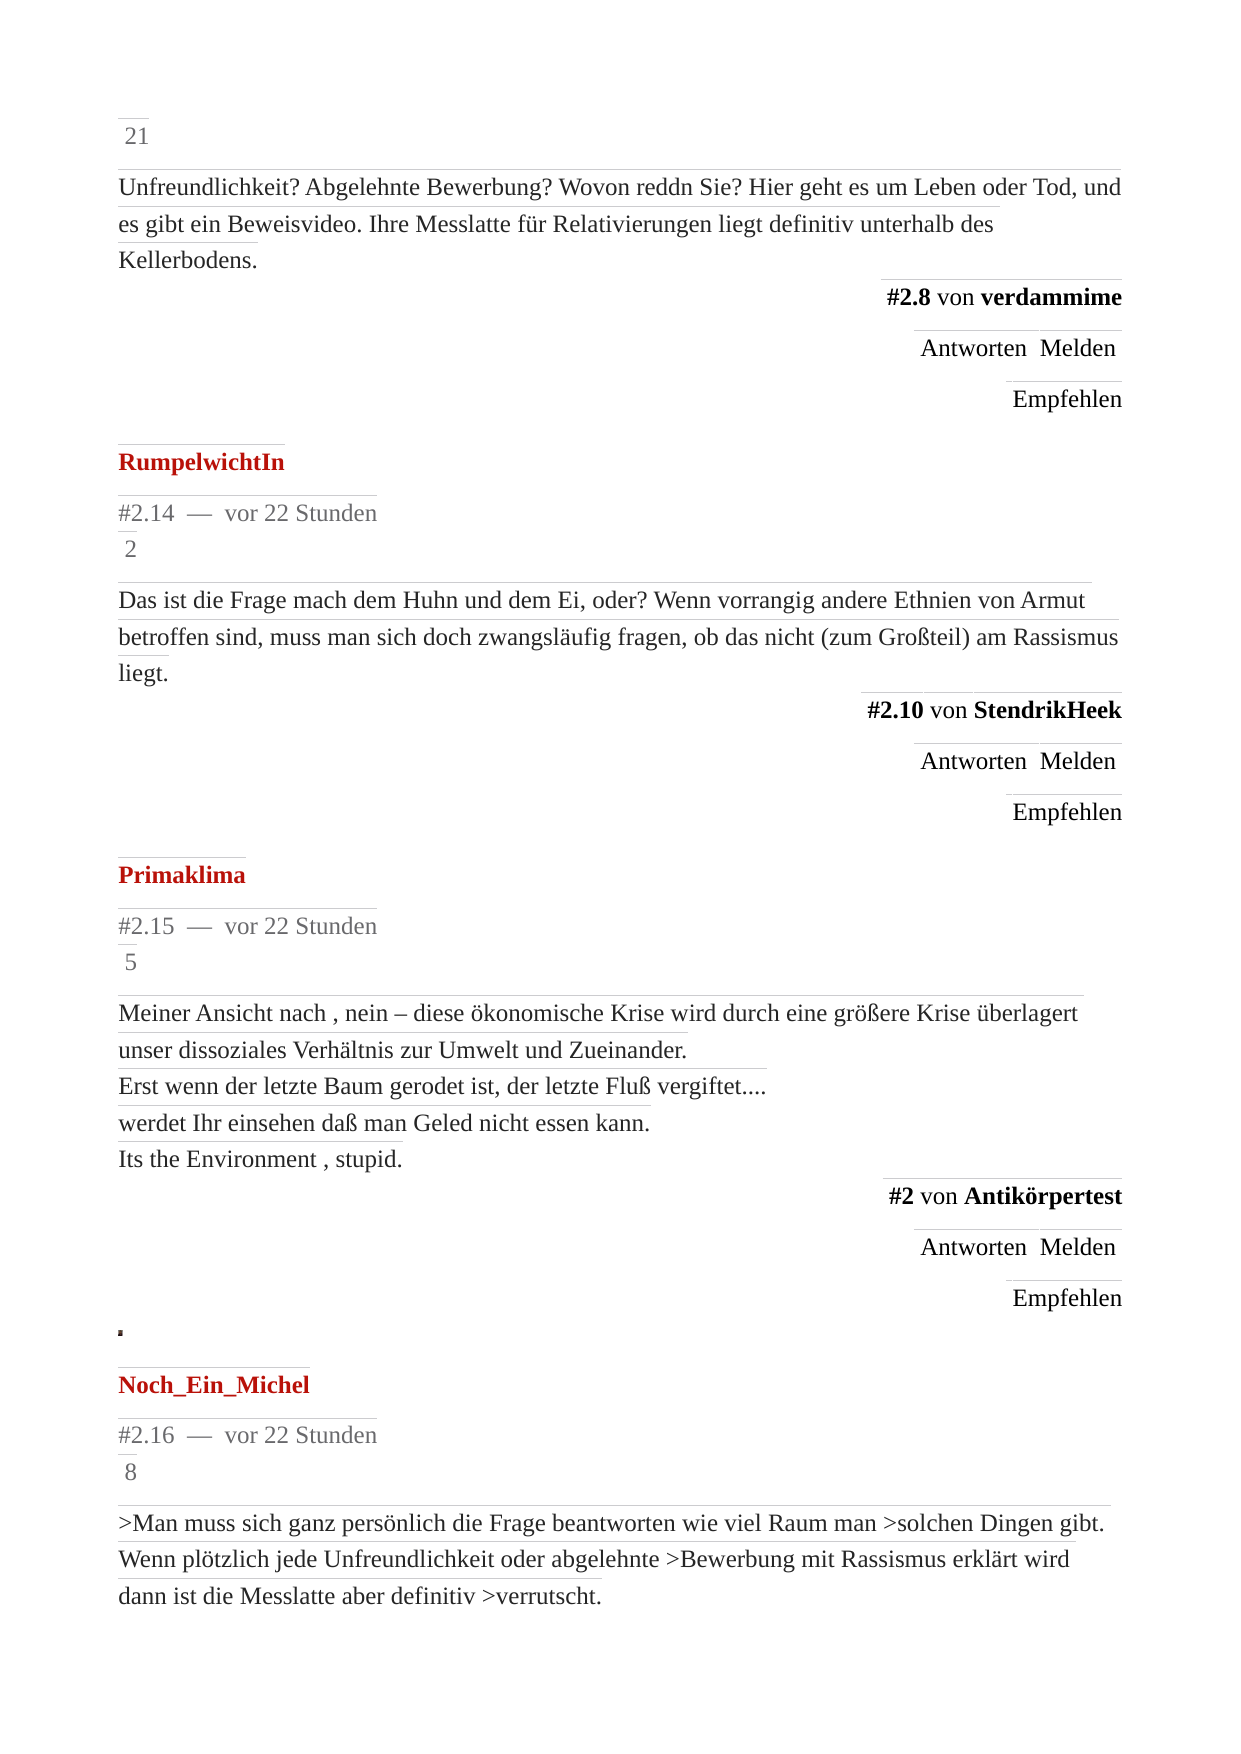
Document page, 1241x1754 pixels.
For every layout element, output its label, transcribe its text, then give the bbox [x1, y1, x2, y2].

subtitle Noch_Ein_Michel [118, 1367, 1122, 1399]
subtitle RumpelwichtIn [118, 444, 1122, 476]
subtitle Primaklima [118, 857, 1122, 889]
text Empfehlen [118, 381, 1122, 412]
text #2.16 — vor 22 Stunden [118, 1417, 1122, 1449]
text Erst wenn der letzte Baum gerodet ist, der letzte Fluß vergiftet.... werdet Ihr einsehen daß man Geled nicht essen kann. [118, 1068, 1122, 1137]
text Empfehlen [118, 794, 1122, 826]
text #2.10 von StendrikHeek [118, 692, 1122, 723]
text #2.14 — vor 22 Stunden [118, 495, 1122, 527]
text >Man muss sich ganz persönlich die Frage beantworten wie viel Raum man >solchen Dingen gibt. Wenn plötzlich jede Unfreundlichkeit oder abgelehnte >Bewerbung mit Rassismus erklärt wird dann ist die Messlatte aber definitiv >verrutscht. [118, 1505, 1122, 1610]
text Its the Environment , stupid. [118, 1141, 1122, 1173]
text 8 [118, 1454, 1122, 1486]
text Antworten Melden [118, 743, 1122, 774]
text Empfehlen [118, 1280, 1122, 1312]
text Das ist die Frage mach dem Huhn und dem Ei, oder? Wenn vorrangig andere Ethnien von Armut betroffen sind, muss man sich doch zwangsläufig fragen, ob das nicht (zum Großteil) am Rassismus liegt. [118, 582, 1122, 687]
text #2 von Antikörpertest [118, 1178, 1122, 1209]
text Antworten Melden [118, 1229, 1122, 1261]
text 21 [118, 118, 1122, 150]
text Unfreundlichkeit? Abgelehnte Bewerbung? Wovon reddn Sie? Hier geht es um Leben oder Tod, und es gibt ein Beweisvideo. Ihre Messlatte für Relativierungen liegt definitiv unterhalb des Kellerbodens. [118, 169, 1122, 274]
text Meiner Ansicht nach , nein – diese ökonomische Krise wird durch eine größere Krise überlagert unser dissoziales Verhältnis zur Umwelt und Zueinander. [118, 995, 1122, 1064]
text 5 [118, 944, 1122, 976]
text Antworten Melden [118, 329, 1122, 361]
text 2 [118, 531, 1122, 563]
text #2.15 — vor 22 Stunden [118, 908, 1122, 940]
text #2.8 von verdammime [118, 278, 1122, 310]
